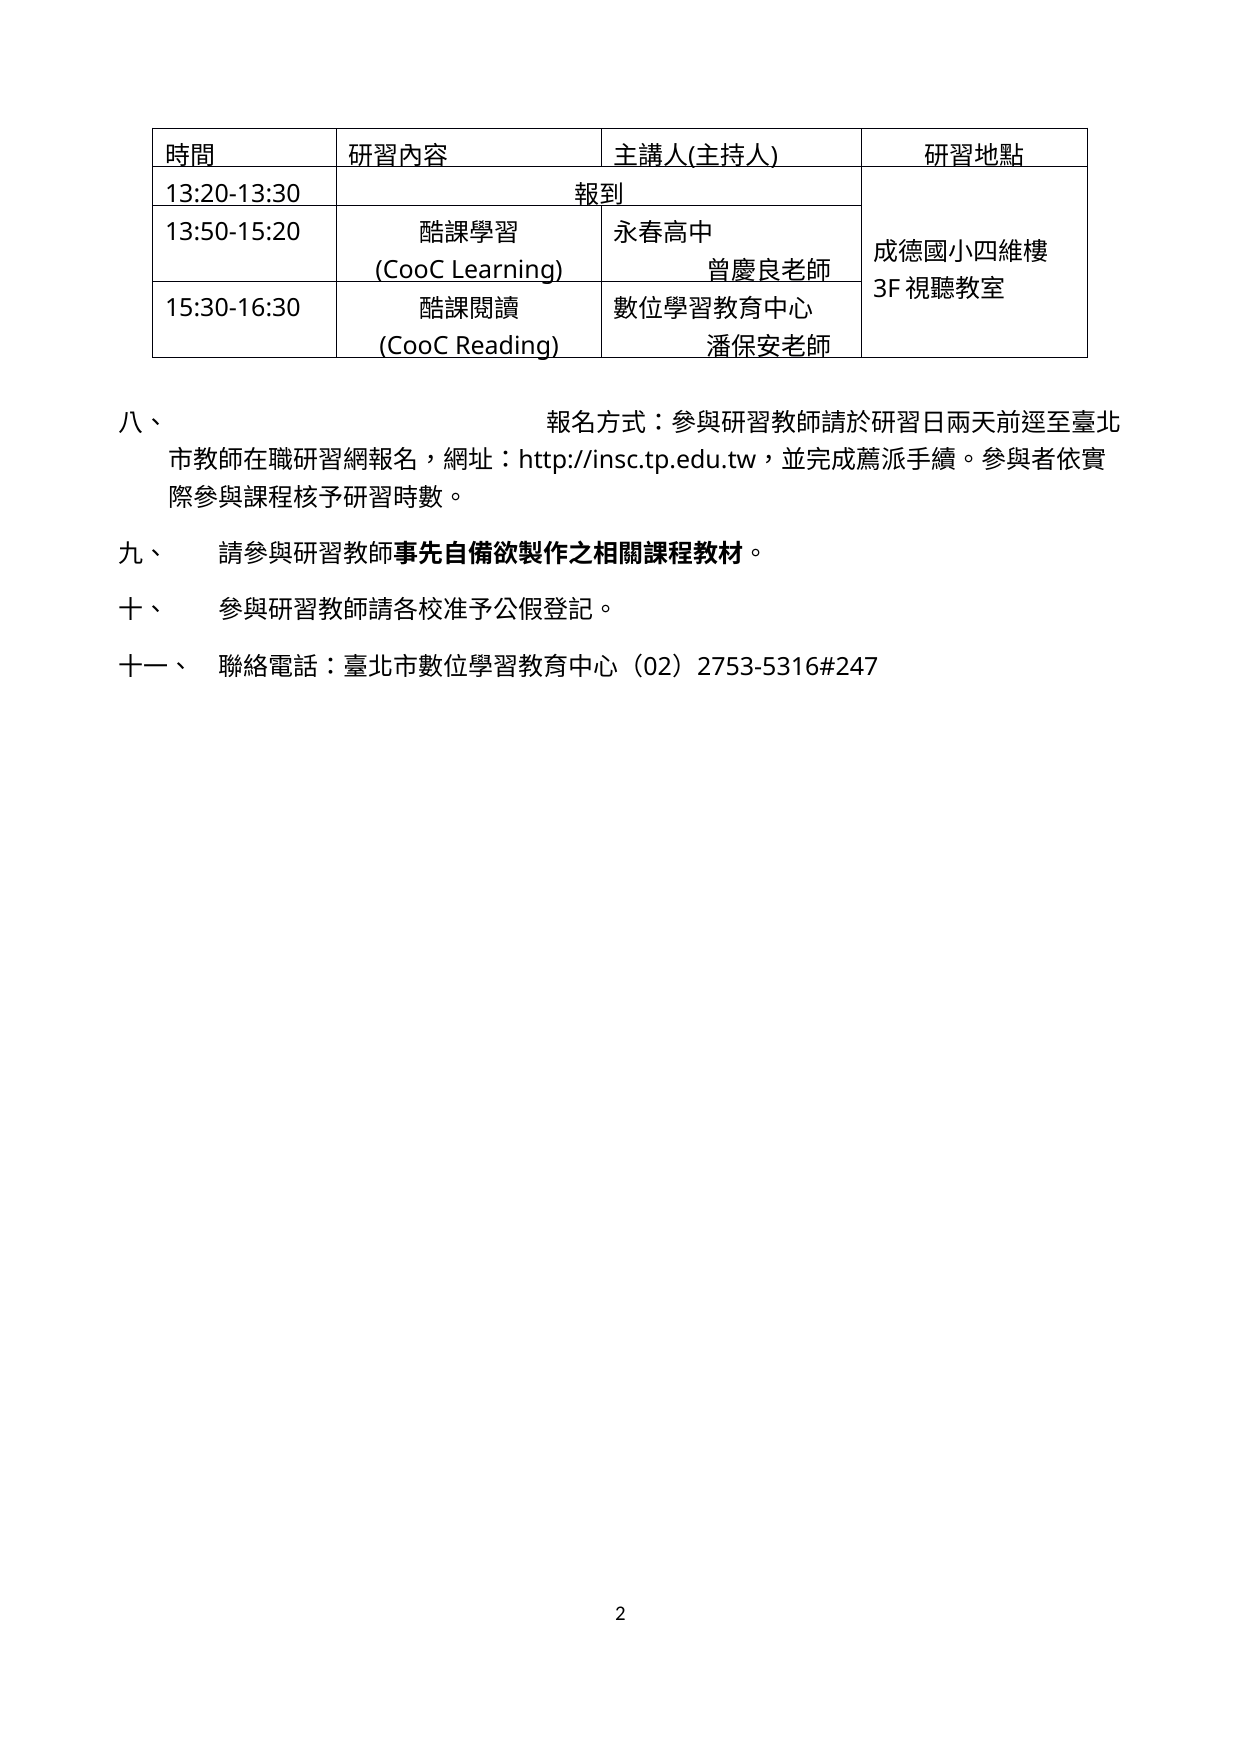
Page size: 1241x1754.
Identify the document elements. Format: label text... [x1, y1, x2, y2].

table_cell 15:30-16:30 [153, 282, 336, 357]
table_cell 13:50-15:20 [153, 206, 336, 281]
table_cell 永春高中 曾慶良老師 [602, 206, 861, 281]
table_header 主講人(主持人) [602, 129, 861, 166]
table_cell 數位學習教育中心 潘保安老師 [602, 282, 861, 357]
table_cell 13:20-13:30 [153, 167, 336, 205]
list 參與研習教師請各校准予公假登記。 [118, 583, 1122, 620]
table_header 研習內容 [337, 129, 601, 166]
list 聯絡電話：臺北市數位學習教育中心（02）2753-5316#247 [118, 639, 1122, 677]
table_header 時間 [153, 129, 336, 166]
table_header 研習地點 [862, 129, 1087, 166]
list 請參與研習教師事先自備欲製作之相關課程教材。 [118, 527, 1122, 564]
table_cell 成德國小四維樓3F視聽教室 [862, 167, 1087, 357]
table_cell 報到 [337, 167, 861, 205]
table_cell 酷課學習 (CooC Learning) [337, 206, 601, 281]
list 報名方式：參與研習教師請於研習日兩天前逕至臺北市教師在職研習網報名，網址：http://insc.tp.edu.tw，並完成薦派手續。參與者依實際參與課程核予研習時數。 [118, 395, 1122, 508]
table_cell 酷課閱讀 (CooC Reading) [337, 282, 601, 357]
